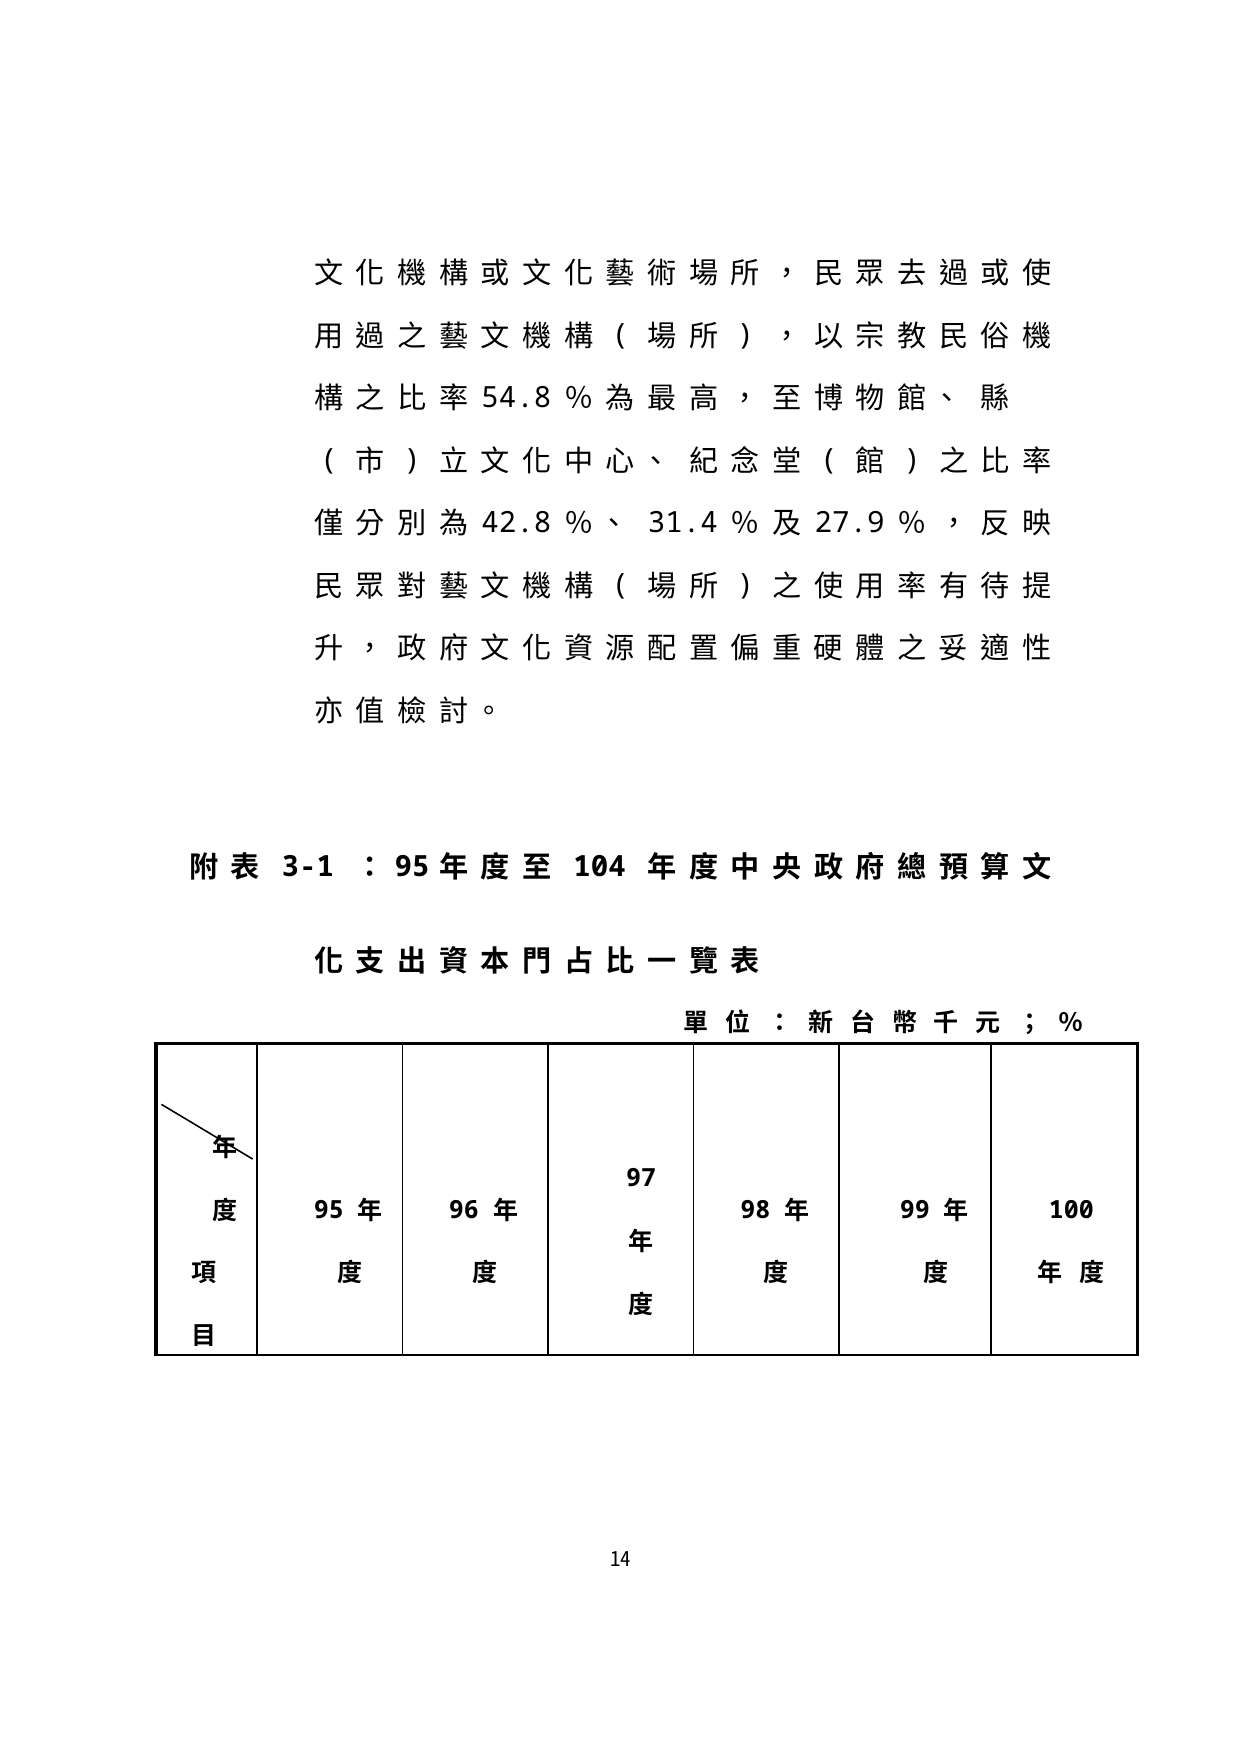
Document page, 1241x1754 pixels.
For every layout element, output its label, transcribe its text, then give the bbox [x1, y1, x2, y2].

table_header 97年度 [549, 1045, 693, 1354]
table_header 98年度 [694, 1045, 838, 1354]
table_header 99年度 [840, 1045, 990, 1354]
text 單位：新台幣千元；％ [149, 979, 1092, 1042]
text 附表3-1：95年度至104年度中央政府總預算文化支出資本門占比一覽表 [149, 792, 1092, 979]
table_header 96年度 [403, 1045, 547, 1354]
table_header 年度 項目 [158, 1045, 256, 1354]
table_header 100年度 [992, 1045, 1136, 1354]
text 文化機構或文化藝術場所，民眾去過或使用過之藝文機構(場所)，以宗教民俗機構之比率54.8％為最高，至博物館、縣(市)立文化中心、紀念堂(館)之比率僅分別為42.8％、31.4％及27.9％，反映民眾對藝文機構(場所)之使用率有待提升，政府文化資源配置偏重硬體之妥適性亦值檢討。 [271, 229, 1058, 729]
table_header 95年度 [258, 1045, 402, 1354]
